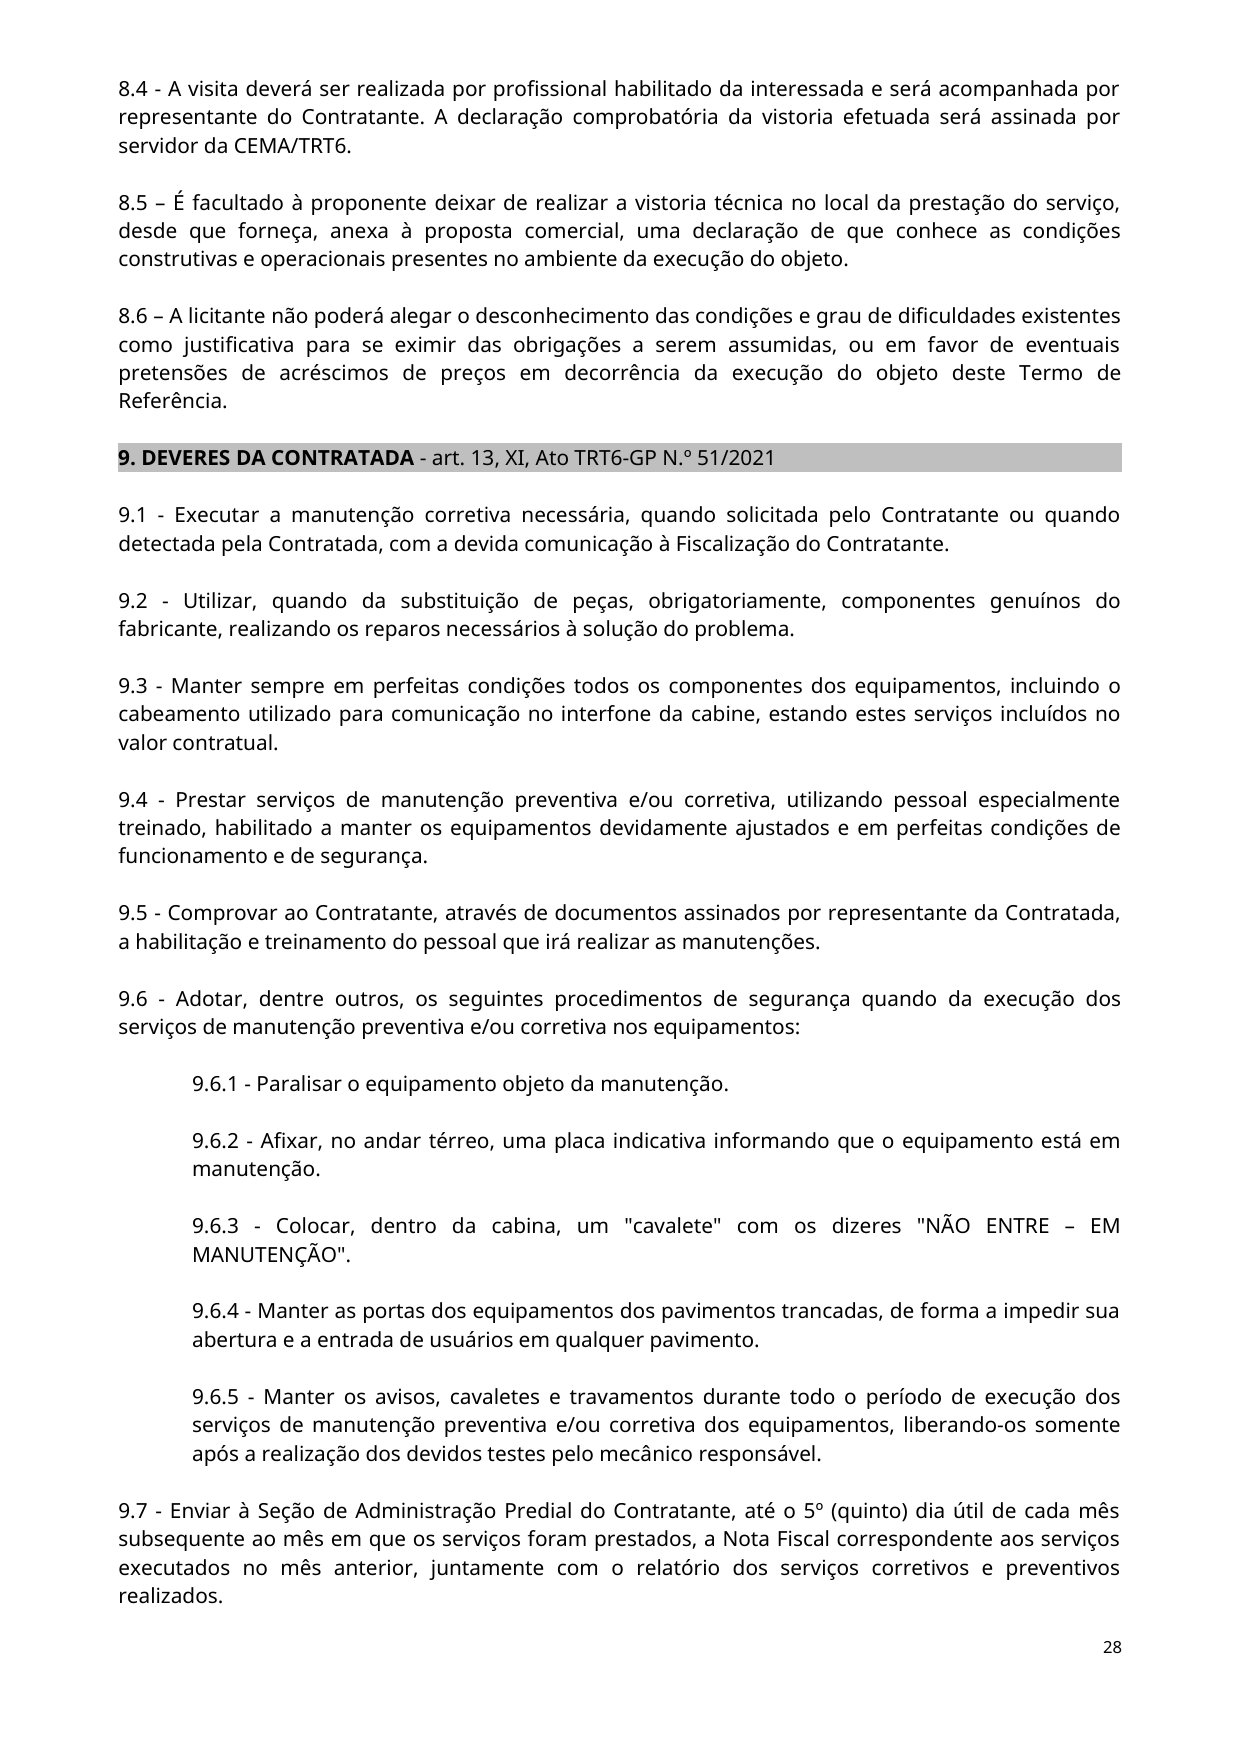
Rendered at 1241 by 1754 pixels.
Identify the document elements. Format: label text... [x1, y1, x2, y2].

text 9. DEVERES DA CONTRATADA - art. 13, XI, Ato TRT6-GP N.º 51/2021 [118, 443, 1122, 472]
text 9.3 - Manter sempre em perfeitas condições todos os componentes dos equipamentos, incluindo o cabeamento utilizado para comunicação no interfone da cabine, estando estes serviços incluídos no valor contratual. [118, 671, 1122, 756]
text 8.5 – É facultado à proponente deixar de realizar a vistoria técnica no local da prestação do serviço, desde que forneça, anexa à proposta comercial, uma declaração de que conhece as condições construtivas e operacionais presentes no ambiente da execução do objeto. [118, 188, 1122, 273]
text 8.6 – A licitante não poderá alegar o desconhecimento das condições e grau de dificuldades existentes como justificativa para se eximir das obrigações a serem assumidas, ou em favor de eventuais pretensões de acréscimos de preços em decorrência da execução do objeto deste Termo de Referência. [118, 301, 1122, 415]
text 9.6.3 - Colocar, dentro da cabina, um "cavalete" com os dizeres "NÃO ENTRE – EM MANUTENÇÃO". [192, 1211, 1122, 1268]
text 9.6.5 - Manter os avisos, cavaletes e travamentos durante todo o período de execução dos serviços de manutenção preventiva e/ou corretiva dos equipamentos, liberando-os somente após a realização dos devidos testes pelo mecânico responsável. [192, 1382, 1122, 1467]
text 9.6.1 - Paralisar o equipamento objeto da manutenção. [118, 1069, 1122, 1098]
text 9.7 - Enviar à Seção de Administração Predial do Contratante, até o 5º (quinto) dia útil de cada mês subsequente ao mês em que os serviços foram prestados, a Nota Fiscal correspondente aos serviços executados no mês anterior, juntamente com o relatório dos serviços corretivos e preventivos realizados. [118, 1496, 1122, 1609]
text 9.1 - Executar a manutenção corretiva necessária, quando solicitada pelo Contratante ou quando detectada pela Contratada, com a devida comunicação à Fiscalização do Contratante. [118, 500, 1122, 557]
text 9.6.2 - Afixar, no andar térreo, uma placa indicativa informando que o equipamento está em manutenção. [192, 1126, 1122, 1183]
text 9.6 - Adotar, dentre outros, os seguintes procedimentos de segurança quando da execução dos serviços de manutenção preventiva e/ou corretiva nos equipamentos: [118, 984, 1122, 1041]
text 9.5 - Comprovar ao Contratante, através de documentos assinados por representante da Contratada, a habilitação e treinamento do pessoal que irá realizar as manutenções. [118, 898, 1122, 955]
text 9.4 - Prestar serviços de manutenção preventiva e/ou corretiva, utilizando pessoal especialmente treinado, habilitado a manter os equipamentos devidamente ajustados e em perfeitas condições de funcionamento e de segurança. [118, 785, 1122, 870]
text 9.6.4 - Manter as portas dos equipamentos dos pavimentos trancadas, de forma a impedir sua abertura e a entrada de usuários em qualquer pavimento. [192, 1297, 1122, 1353]
text 8.4 - A visita deverá ser realizada por profissional habilitado da interessada e será acompanhada por representante do Contratante. A declaração comprobatória da vistoria efetuada será assinada por servidor da CEMA/TRT6. [118, 74, 1122, 159]
text 9.2 - Utilizar, quando da substituição de peças, obrigatoriamente, componentes genuínos do fabricante, realizando os reparos necessários à solução do problema. [118, 586, 1122, 643]
